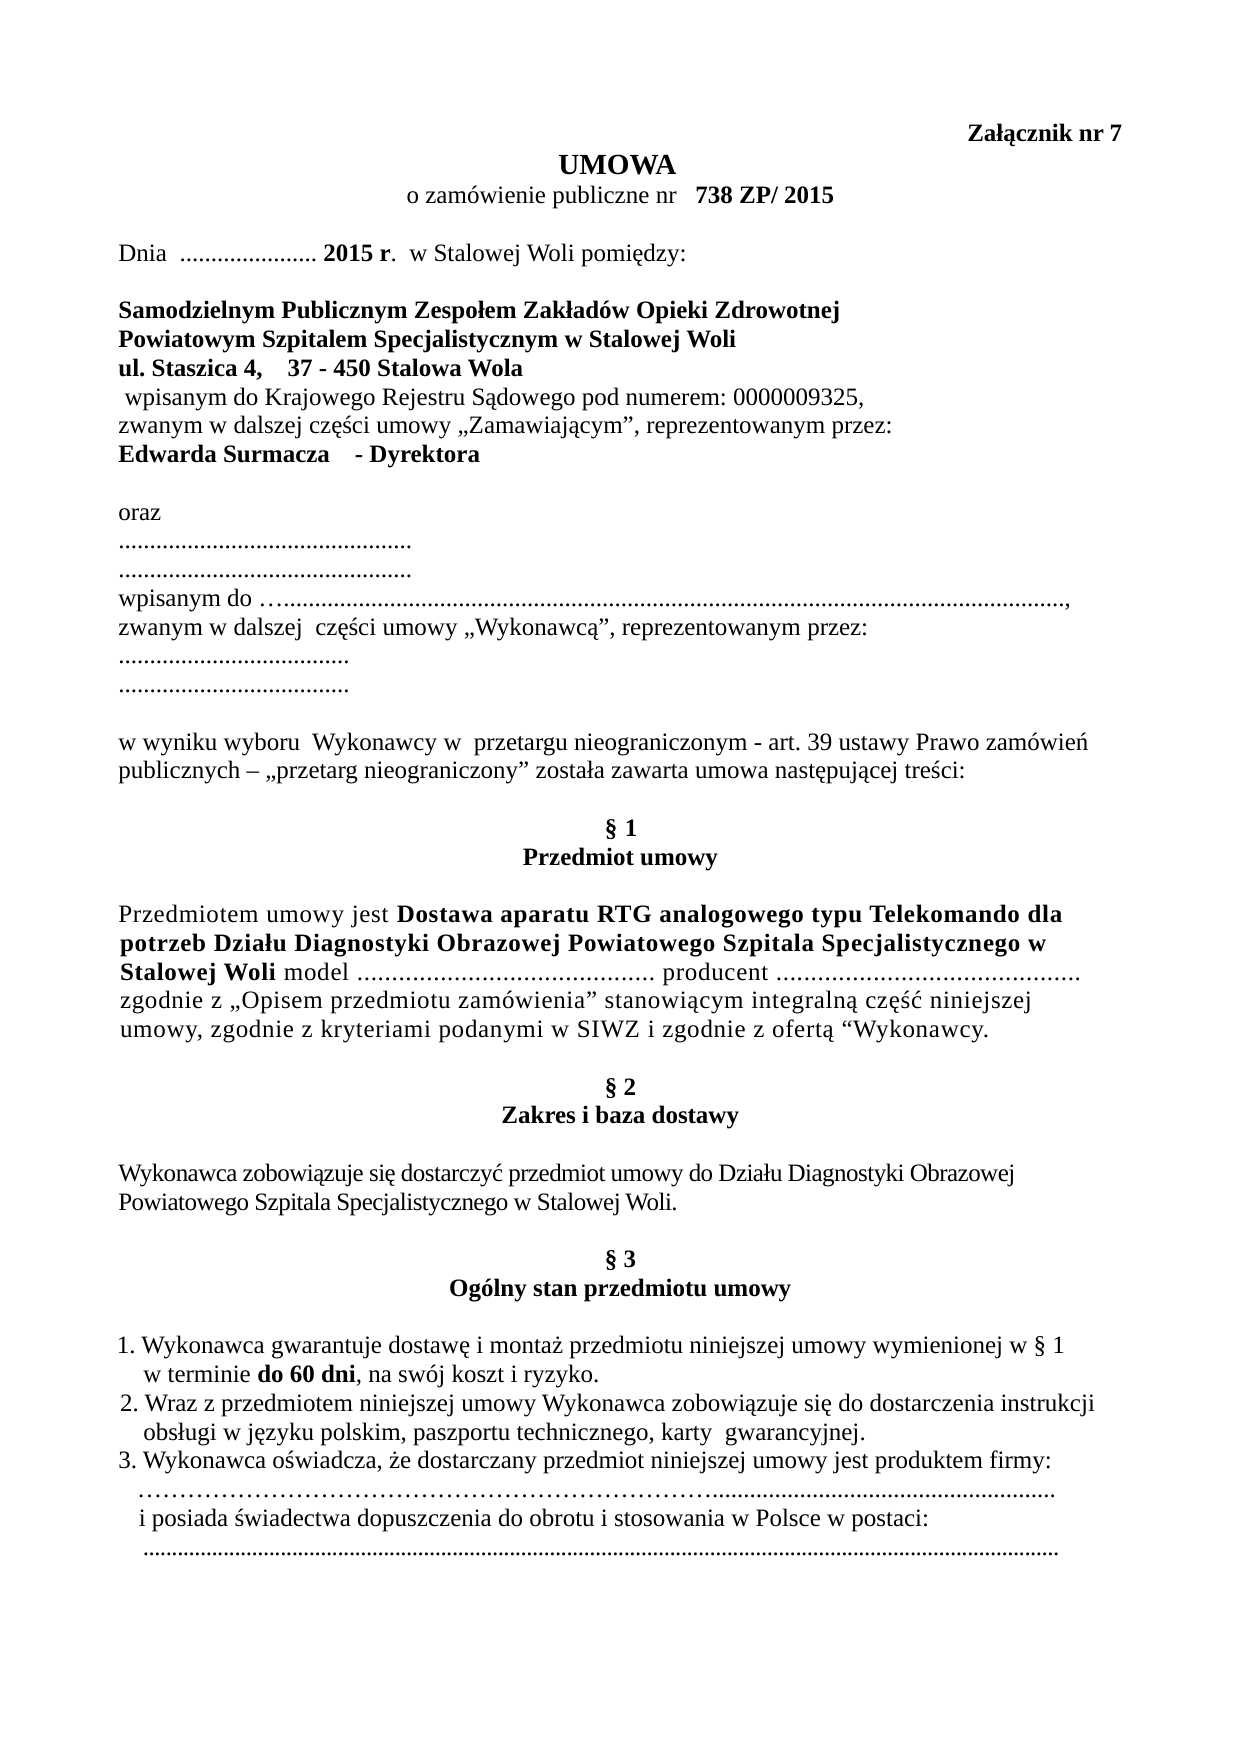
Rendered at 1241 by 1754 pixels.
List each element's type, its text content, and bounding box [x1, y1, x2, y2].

text ……………………………………………………………....................................................... [118, 1474, 1122, 1503]
text o zamówienie publiczne nr 738 ZP/ 2015 [118, 180, 1122, 209]
text 3. Wykonawca oświadcza, że dostarczany przedmiot niniejszej umowy jest produktem firmy: [118, 1445, 1122, 1474]
text Samodzielnym Publicznym Zespołem Zakładów Opieki Zdrowotnej [118, 295, 1122, 324]
text 2. Wraz z przedmiotem niniejszej umowy Wykonawca zobowiązuje się do dostarczenia instrukcji obsługi w języku polskim, paszportu technicznego, karty gwarancyjnej. [120, 1388, 1122, 1445]
text 1. Wykonawca gwarantuje dostawę i montaż przedmiotu niniejszej umowy wymienionej w § 1 w terminie do 60 dni, na swój koszt i ryzyko. [117, 1330, 1122, 1388]
text zwanym w dalszej części umowy „Zamawiającym”, reprezentowanym przez: [118, 410, 1122, 439]
text wpisanym do …............................................................................................................................., [118, 583, 1122, 612]
text ..................................... [118, 640, 1122, 669]
text Dnia ...................... 2015 r. w Stalowej Woli pomiędzy: [118, 238, 1122, 267]
title Załącznik nr 7 [118, 118, 1122, 147]
title UMOWA [118, 147, 1122, 180]
text zwanym w dalszej części umowy „Wykonawcą”, reprezentowanym przez: [118, 612, 1122, 640]
text § 2 [118, 1072, 1122, 1100]
text Wykonawca zobowiązuje się dostarczyć przedmiot umowy do Działu Diagnostyki Obrazowej Powiatowego Szpitala Specjalistycznego w Stalowej Woli. [118, 1158, 1122, 1215]
text ul. Staszica 4, 37 - 450 Stalowa Wola [118, 353, 1122, 382]
text Przedmiotem umowy jest Dostawa aparatu RTG analogowego typu Telekomando dla potrzeb Działu Diagnostyki Obrazowej Powiatowego Szpitala Specjalistycznego w Stalowej Woli model ........................................... producent ............................................ zgodnie z „Opisem przedmiotu zamówienia” stanowiącym integralną część niniejszej umowy, zgodnie z kryteriami podanymi w SIWZ i zgodnie z ofertą “Wykonawcy. [118, 899, 1122, 1043]
text Edwarda Surmacza - Dyrektora [118, 439, 1122, 468]
text Przedmiot umowy [118, 842, 1122, 870]
text § 1 [120, 813, 1122, 842]
text ................................................................................................................................................................ [120, 1532, 1122, 1560]
text w wyniku wyboru Wykonawcy w przetargu nieograniczonym - art. 39 ustawy Prawo zamówień publicznych – „przetarg nieograniczony” została zawarta umowa następującej treści: [118, 727, 1122, 784]
text ............................................... [118, 554, 1122, 583]
text i posiada świadectwa dopuszczenia do obrotu i stosowania w Polsce w postaci: [138, 1503, 1122, 1532]
text § 3 [118, 1244, 1122, 1273]
text oraz [118, 497, 1122, 525]
text ..................................... [118, 669, 1122, 698]
text Ogólny stan przedmiotu umowy [118, 1273, 1122, 1302]
text Powiatowym Szpitalem Specjalistycznym w Stalowej Woli [118, 324, 1122, 353]
text Zakres i baza dostawy [118, 1100, 1122, 1129]
text wpisanym do Krajowego Rejestru Sądowego pod numerem: 0000009325, [118, 382, 1122, 410]
text ............................................... [118, 525, 1122, 554]
